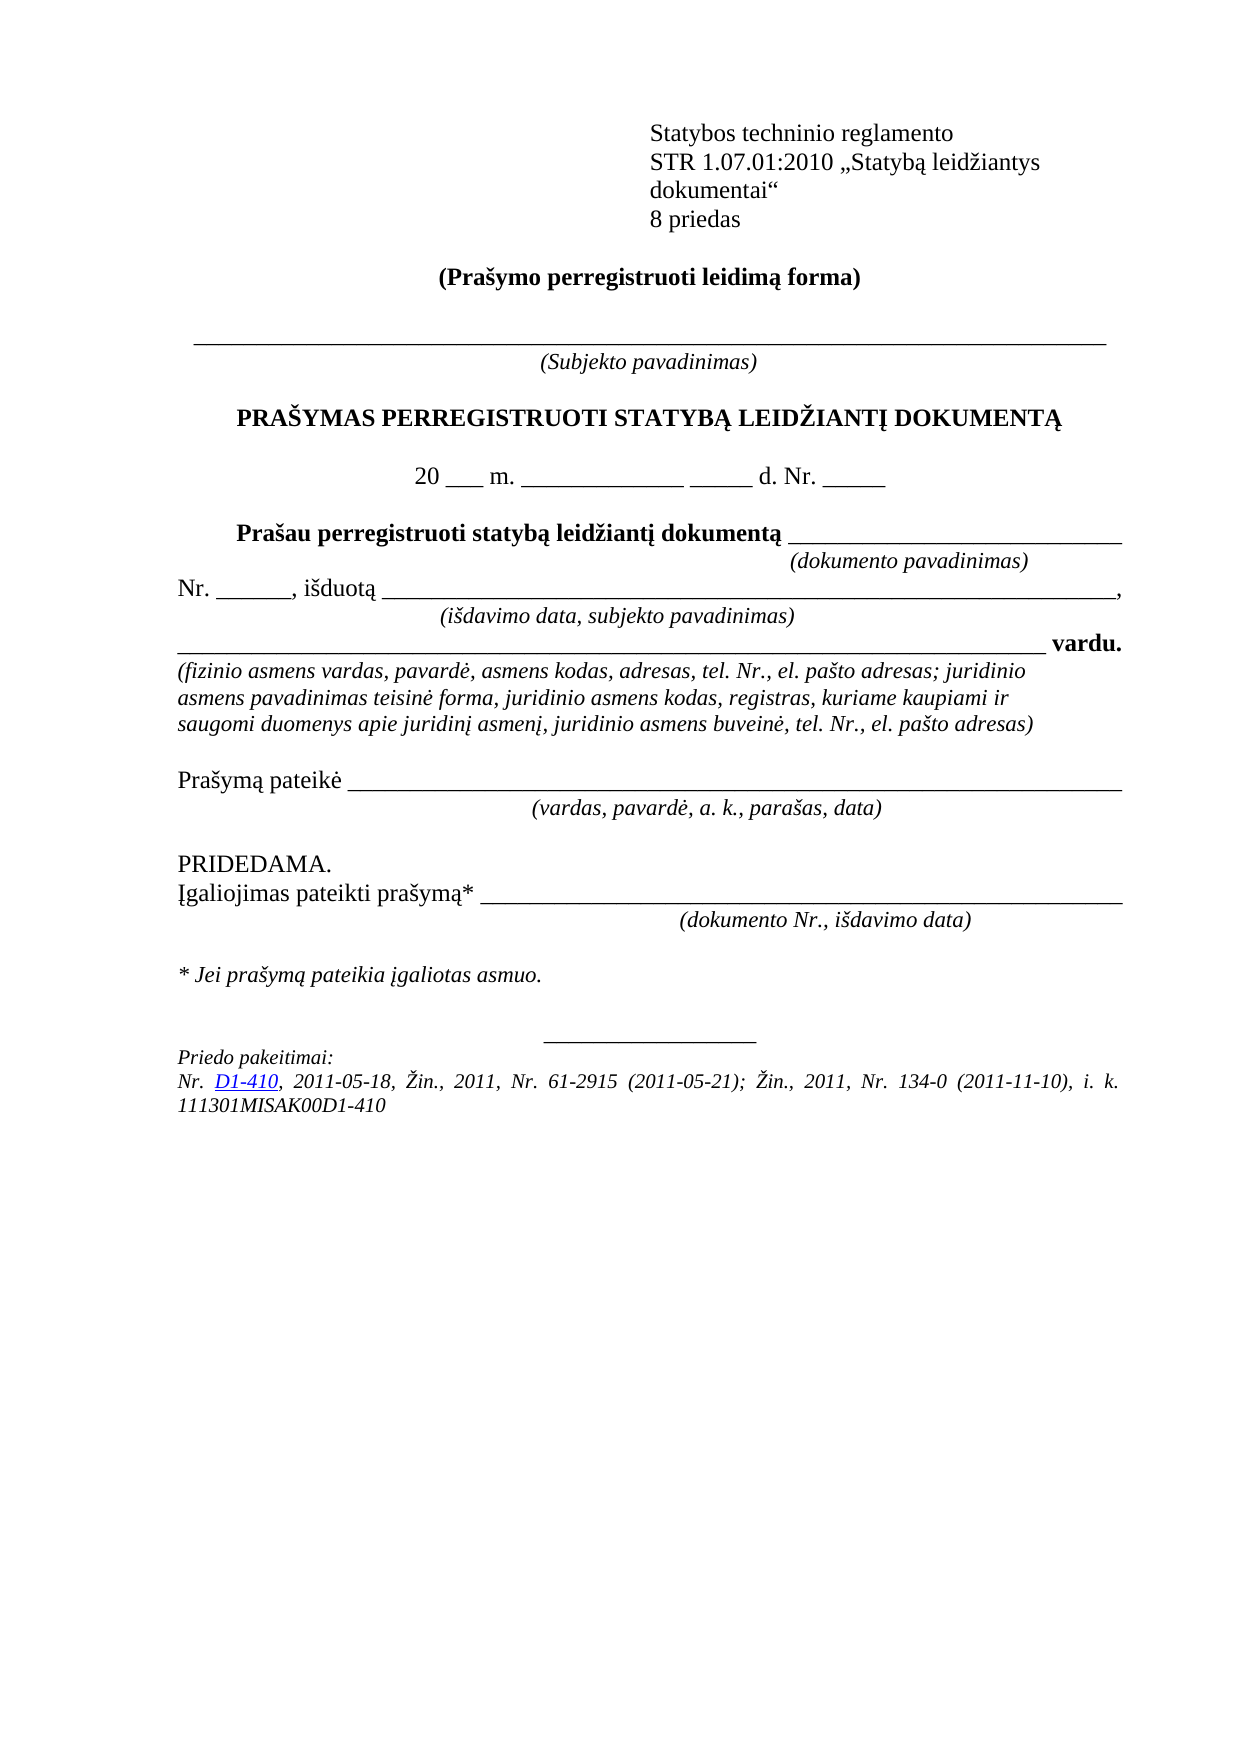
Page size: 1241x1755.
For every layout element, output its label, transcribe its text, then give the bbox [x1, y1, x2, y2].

text Nr. D1-410, 2011-05-18, Žin., 2011, Nr. 61-2915 (2011-05-21); Žin., 2011, Nr. 134-0 (2011-11-10), i. k. 111301MISAK00D1-410 [177, 1069, 1122, 1117]
text (Subjekto pavadinimas) [177, 348, 1122, 374]
text PRAŠYMAS PERREGISTRUOTI STATYBĄ LEIDŽIANTĮ DOKUMENTĄ [177, 403, 1122, 432]
text * Jei prašymą pateikia įgaliotas asmuo. [177, 961, 1122, 988]
text (Prašymo perregistruoti leidimą forma) [177, 262, 1122, 291]
text Priedo pakeitimai: [177, 1045, 1122, 1069]
text _________________________________________________________________________ [177, 319, 1122, 348]
text Statybos techninio reglamento [649, 118, 1122, 147]
text Prašau perregistruoti statybą leidžiantį dokumentą [177, 518, 1122, 547]
text _________________ [177, 1017, 1122, 1045]
text Prašymą pateikė [177, 765, 1122, 794]
text saugomi duomenys apie juridinį asmenį, juridinio asmens buveinė, tel. Nr., el. pašto adresas) [177, 710, 1052, 736]
text _ vardu. [177, 628, 1122, 657]
text (dokumento pavadinimas) [790, 547, 1122, 573]
text Nr. ______, išduotą , [177, 573, 1122, 602]
text (dokumento Nr., išdavimo data) [477, 906, 1122, 933]
text STR 1.07.01:2010 „Statybą leidžiantys dokumentai“ [649, 147, 1122, 204]
text 20 ___ m. _____________ _____ d. Nr. _____ [177, 461, 1122, 489]
text asmens pavadinimas teisinė forma, juridinio asmens kodas, registras, kuriame kaupiami ir [177, 683, 1052, 710]
text 8 priedas [649, 204, 1122, 233]
text (fizinio asmens vardas, pavardė, asmens kodas, adresas, tel. Nr., el. pašto adresas; juridinio [177, 657, 1052, 683]
text PRIDEDAMA. [177, 849, 1122, 878]
text (išdavimo data, subjekto pavadinimas) [440, 602, 1122, 628]
text (vardas, pavardė, a. k., parašas, data) [352, 794, 1122, 820]
text Įgaliojimas pateikti prašymą* [177, 878, 1122, 906]
